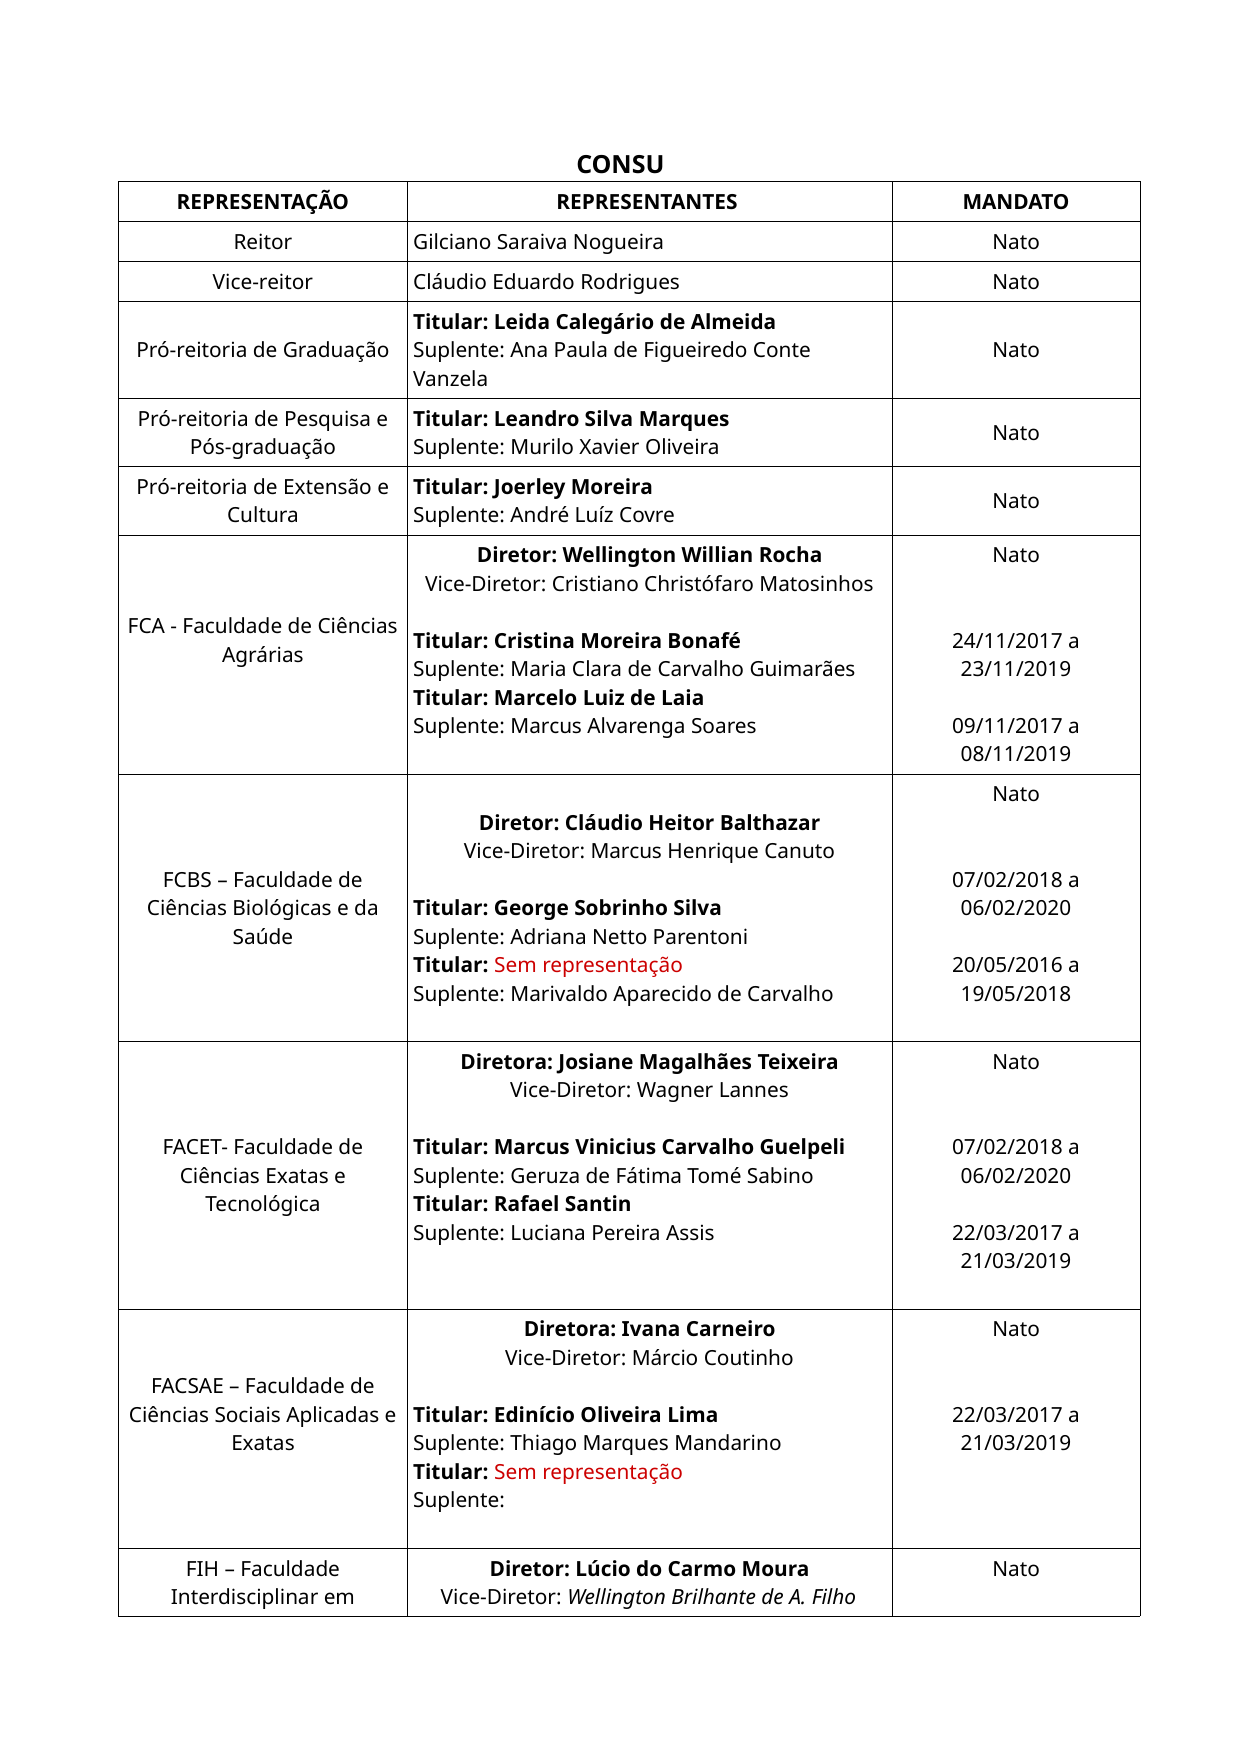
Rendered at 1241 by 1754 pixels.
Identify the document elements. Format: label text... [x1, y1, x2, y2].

table_cell Nato [893, 262, 1140, 301]
table_cell Nato 22/03/2017 a 21/03/2019 [893, 1310, 1140, 1548]
table_cell Nato 07/02/2018 a 06/02/2020 22/03/2017 a 21/03/2019 [893, 1042, 1140, 1309]
table_cell FACET- Faculdade de Ciências Exatas e Tecnológica [119, 1042, 407, 1309]
table_header MANDATO [893, 182, 1140, 221]
table_cell Titular: Leida Calegário de Almeida Suplente: Ana Paula de Figueiredo Conte Vanzela [408, 302, 892, 398]
table_cell FCA - Faculdade de Ciências Agrárias [119, 536, 407, 774]
table_cell Nato [893, 399, 1140, 466]
table_cell Cláudio Eduardo Rodrigues [408, 262, 892, 301]
table_cell Vice-reitor [119, 262, 407, 301]
table_cell Pró-reitoria de Pesquisa e Pós-graduação [119, 399, 407, 466]
table_cell FACSAE – Faculdade de Ciências Sociais Aplicadas e Exatas [119, 1310, 407, 1548]
table_cell Diretora: Ivana Carneiro Vice-Diretor: Márcio Coutinho Titular: Edinício Oliveira Lima Suplente: Thiago Marques Mandarino Titular: Sem representação Suplente: [408, 1310, 892, 1548]
table_header REPRESENTAÇÃO [119, 182, 407, 221]
table_cell Nato [893, 1549, 1140, 1616]
table_cell Nato [893, 467, 1140, 535]
table_cell Gilciano Saraiva Nogueira [408, 222, 892, 261]
table_cell Diretor: Cláudio Heitor Balthazar Vice-Diretor: Marcus Henrique Canuto Titular: George Sobrinho Silva Suplente: Adriana Netto Parentoni Titular: Sem representação Suplente: Marivaldo Aparecido de Carvalho [408, 775, 892, 1041]
table_cell Nato [893, 302, 1140, 398]
table_cell Nato 24/11/2017 a 23/11/2019 09/11/2017 a 08/11/2019 [893, 536, 1140, 774]
table_cell FIH – Faculdade Interdisciplinar em [119, 1549, 407, 1616]
table_cell Pró-reitoria de Extensão e Cultura [119, 467, 407, 535]
table_cell Diretora: Josiane Magalhães Teixeira Vice-Diretor: Wagner Lannes Titular: Marcus Vinicius Carvalho Guelpeli Suplente: Geruza de Fátima Tomé Sabino Titular: Rafael Santin Suplente: Luciana Pereira Assis [408, 1042, 892, 1309]
table_cell Diretor: Wellington Willian Rocha Vice-Diretor: Cristiano Christófaro Matosinhos Titular: Cristina Moreira Bonafé Suplente: Maria Clara de Carvalho Guimarães Titular: Marcelo Luiz de Laia Suplente: Marcus Alvarenga Soares [408, 536, 892, 774]
table_cell Titular: Leandro Silva Marques Suplente: Murilo Xavier Oliveira [408, 399, 892, 466]
table_cell Titular: Joerley Moreira Suplente: André Luíz Covre [408, 467, 892, 535]
table_cell Nato [893, 222, 1140, 261]
table_cell Diretor: Lúcio do Carmo Moura Vice-Diretor: Wellington Brilhante de A. Filho [408, 1549, 892, 1616]
table_cell Pró-reitoria de Graduação [119, 302, 407, 398]
table_cell Reitor [119, 222, 407, 261]
table_header REPRESENTANTES [408, 182, 892, 221]
text CONSU [118, 147, 1122, 181]
table_cell Nato 07/02/2018 a 06/02/2020 20/05/2016 a 19/05/2018 [893, 775, 1140, 1041]
table_cell FCBS – Faculdade de Ciências Biológicas e da Saúde [119, 775, 407, 1041]
